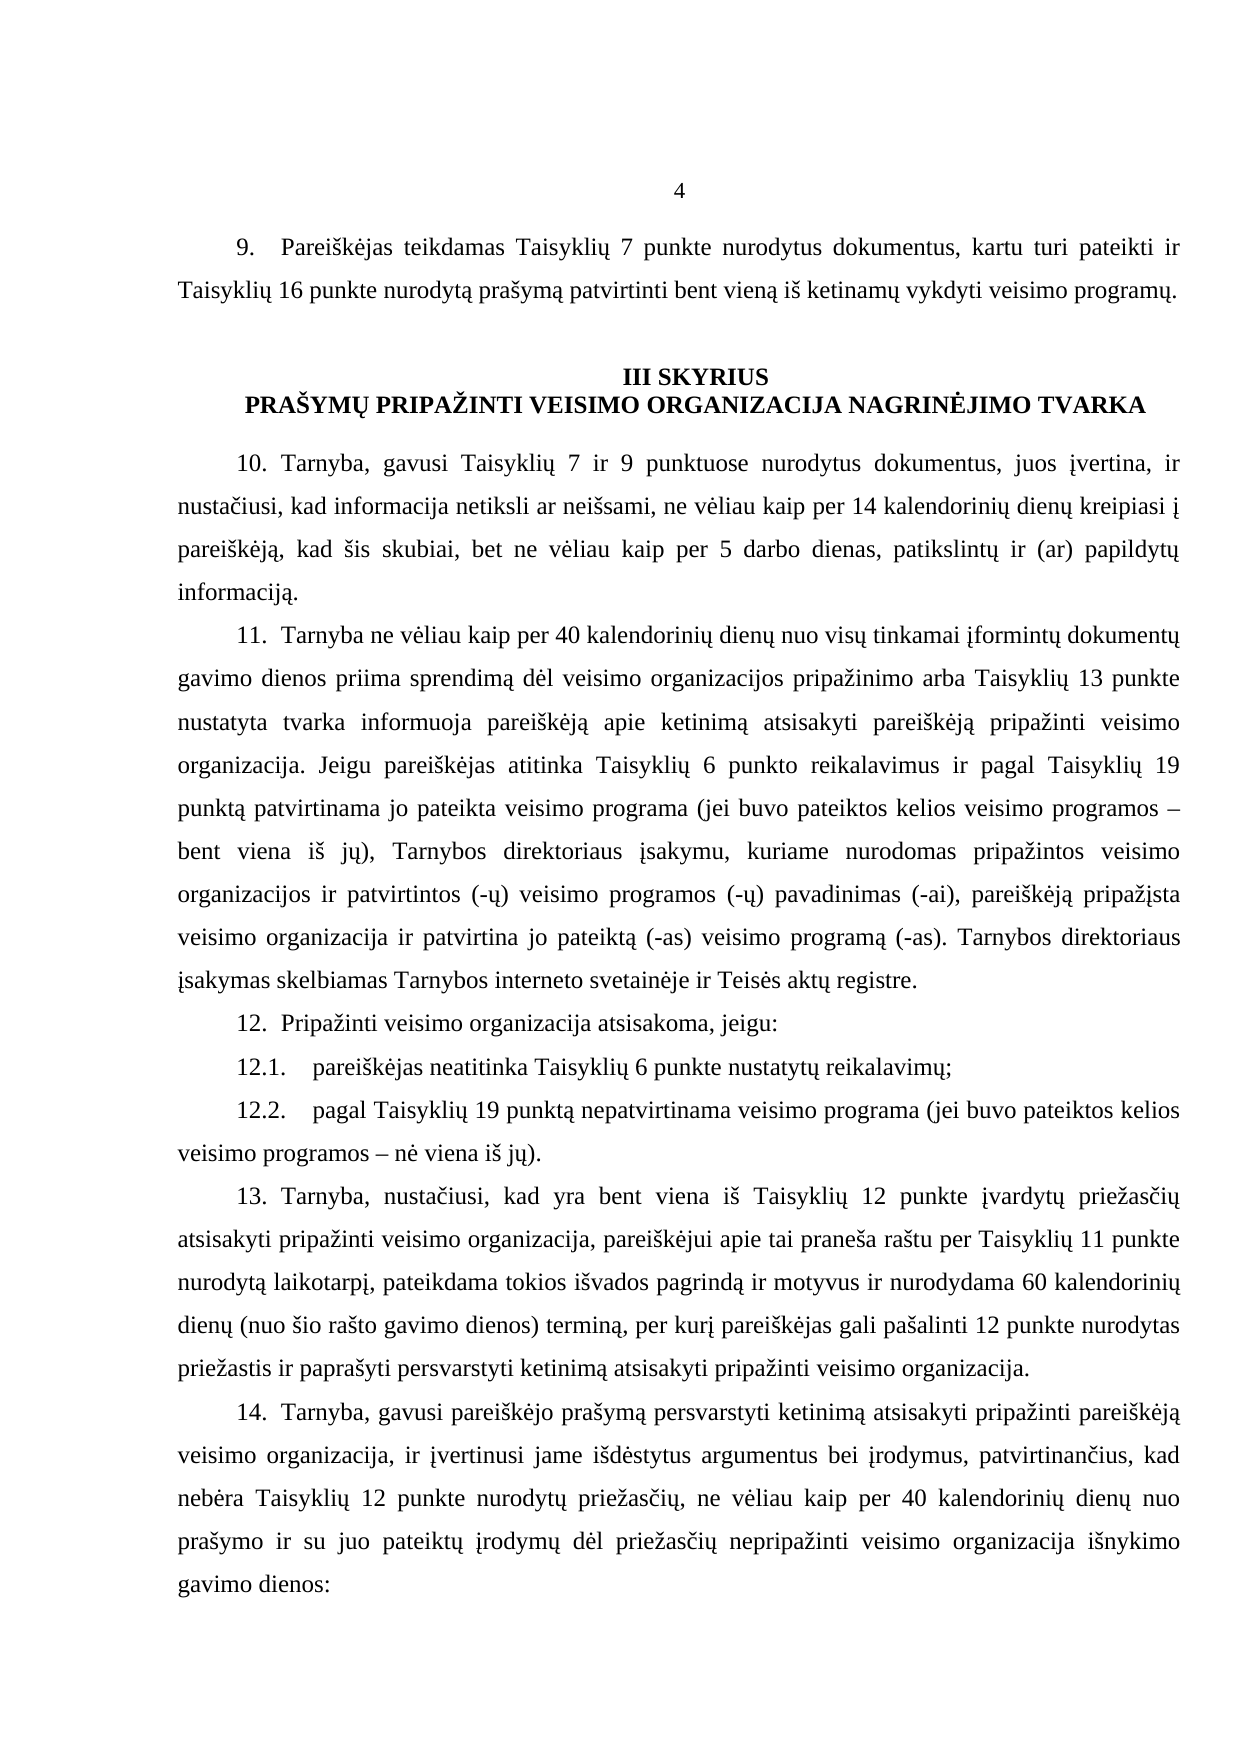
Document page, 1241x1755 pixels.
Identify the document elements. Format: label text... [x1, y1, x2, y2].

text 9. Pareiškėjas teikdamas Taisyklių 7 punkte nurodytus dokumentus, kartu turi pateikti ir Taisyklių 16 punkte nurodytą prašymą patvirtinti bent vieną iš ketinamų vykdyti veisimo programų. [177, 232, 1181, 304]
text PRAŠYMŲ PRIPAŽINTI VEISIMO ORGANIZACIJA NAGRINĖJIMO TVARKA [177, 390, 1181, 419]
text III SKYRIUS [177, 362, 1181, 390]
text 12.2. pagal Taisyklių 19 punktą nepatvirtinama veisimo programa (jei buvo pateiktos kelios veisimo programos – nė viena iš jų). [177, 1095, 1181, 1167]
text 12. Pripažinti veisimo organizacija atsisakoma, jeigu: [177, 1008, 1181, 1037]
text 14. Tarnyba, gavusi pareiškėjo prašymą persvarstyti ketinimą atsisakyti pripažinti pareiškėją veisimo organizacija, ir įvertinusi jame išdėstytus argumentus bei įrodymus, patvirtinančius, kad nebėra Taisyklių 12 punkte nurodytų priežasčių, ne vėliau kaip per 40 kalendorinių dienų nuo prašymo ir su juo pateiktų įrodymų dėl priežasčių nepripažinti veisimo organizacija išnykimo gavimo dienos: [177, 1397, 1181, 1598]
text 10. Tarnyba, gavusi Taisyklių 7 ir 9 punktuose nurodytus dokumentus, juos įvertina, ir nustačiusi, kad informacija netiksli ar neišsami, ne vėliau kaip per 14 kalendorinių dienų kreipiasi į pareiškėją, kad šis skubiai, bet ne vėliau kaip per 5 darbo dienas, patikslintų ir (ar) papildytų informaciją. [177, 448, 1181, 606]
text 12.1. pareiškėjas neatitinka Taisyklių 6 punkte nustatytų reikalavimų; [177, 1052, 1181, 1080]
text 11. Tarnyba ne vėliau kaip per 40 kalendorinių dienų nuo visų tinkamai įformintų dokumentų gavimo dienos priima sprendimą dėl veisimo organizacijos pripažinimo arba Taisyklių 13 punkte nustatyta tvarka informuoja pareiškėją apie ketinimą atsisakyti pareiškėją pripažinti veisimo organizacija. Jeigu pareiškėjas atitinka Taisyklių 6 punkto reikalavimus ir pagal Taisyklių 19 punktą patvirtinama jo pateikta veisimo programa (jei buvo pateiktos kelios veisimo programos – bent viena iš jų), Tarnybos direktoriaus įsakymu, kuriame nurodomas pripažintos veisimo organizacijos ir patvirtintos (-ų) veisimo programos (-ų) pavadinimas (-ai), pareiškėją pripažįsta veisimo organizacija ir patvirtina jo pateiktą (-as) veisimo programą (-as). Tarnybos direktoriaus įsakymas skelbiamas Tarnybos interneto svetainėje ir Teisės aktų registre. [177, 620, 1181, 994]
text 13. Tarnyba, nustačiusi, kad yra bent viena iš Taisyklių 12 punkte įvardytų priežasčių atsisakyti pripažinti veisimo organizacija, pareiškėjui apie tai praneša raštu per Taisyklių 11 punkte nurodytą laikotarpį, pateikdama tokios išvados pagrindą ir motyvus ir nurodydama 60 kalendorinių dienų (nuo šio rašto gavimo dienos) terminą, per kurį pareiškėjas gali pašalinti 12 punkte nurodytas priežastis ir paprašyti persvarstyti ketinimą atsisakyti pripažinti veisimo organizacija. [177, 1181, 1181, 1382]
